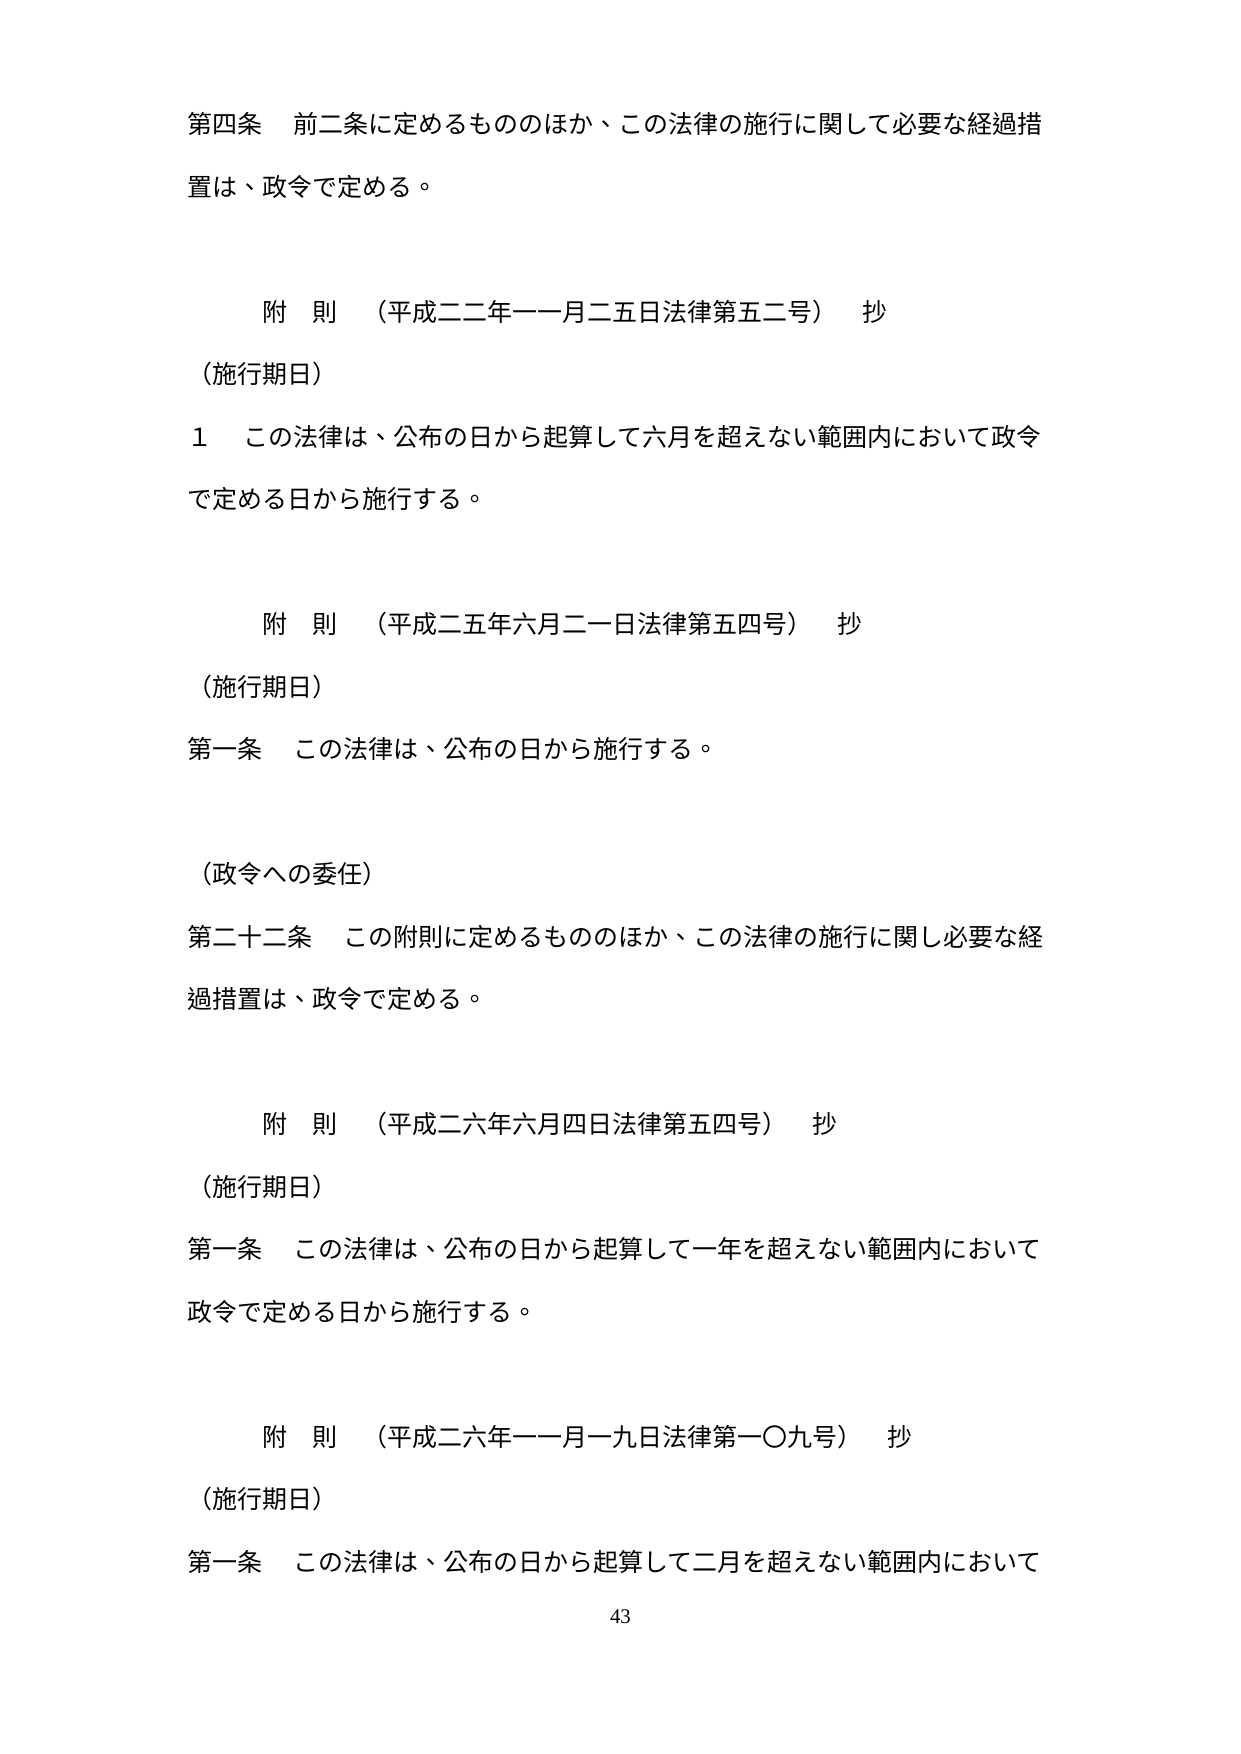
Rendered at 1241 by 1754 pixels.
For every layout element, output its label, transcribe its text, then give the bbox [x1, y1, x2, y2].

text 第二十二条 この附則に定めるもののほか、この法律の施行に関し必要な経過措置は、政令で定める。 [187, 894, 1053, 1019]
text 第一条 この法律は、公布の日から施行する。 [187, 706, 1053, 769]
text 第四条 前二条に定めるもののほか、この法律の施行に関して必要な経過措置は、政令で定める。 [187, 81, 1053, 206]
text 附 則 （平成二六年六月四日法律第五四号） 抄 [187, 1081, 1053, 1144]
text （施行期日） [187, 331, 1053, 394]
text 附 則 （平成二五年六月二一日法律第五四号） 抄 [187, 581, 1053, 644]
text 第一条 この法律は、公布の日から起算して一年を超えない範囲内において政令で定める日から施行する。 [187, 1206, 1053, 1331]
text （政令への委任） [187, 831, 1053, 894]
text （施行期日） [187, 644, 1053, 706]
text 附 則 （平成二二年一一月二五日法律第五二号） 抄 [187, 269, 1053, 331]
text （施行期日） [187, 1456, 1053, 1519]
text （施行期日） [187, 1144, 1053, 1206]
text 附 則 （平成二六年一一月一九日法律第一〇九号） 抄 [187, 1394, 1053, 1456]
text 第一条 この法律は、公布の日から起算して二月を超えない範囲内において [187, 1519, 1053, 1581]
text １ この法律は、公布の日から起算して六月を超えない範囲内において政令で定める日から施行する。 [187, 394, 1053, 519]
